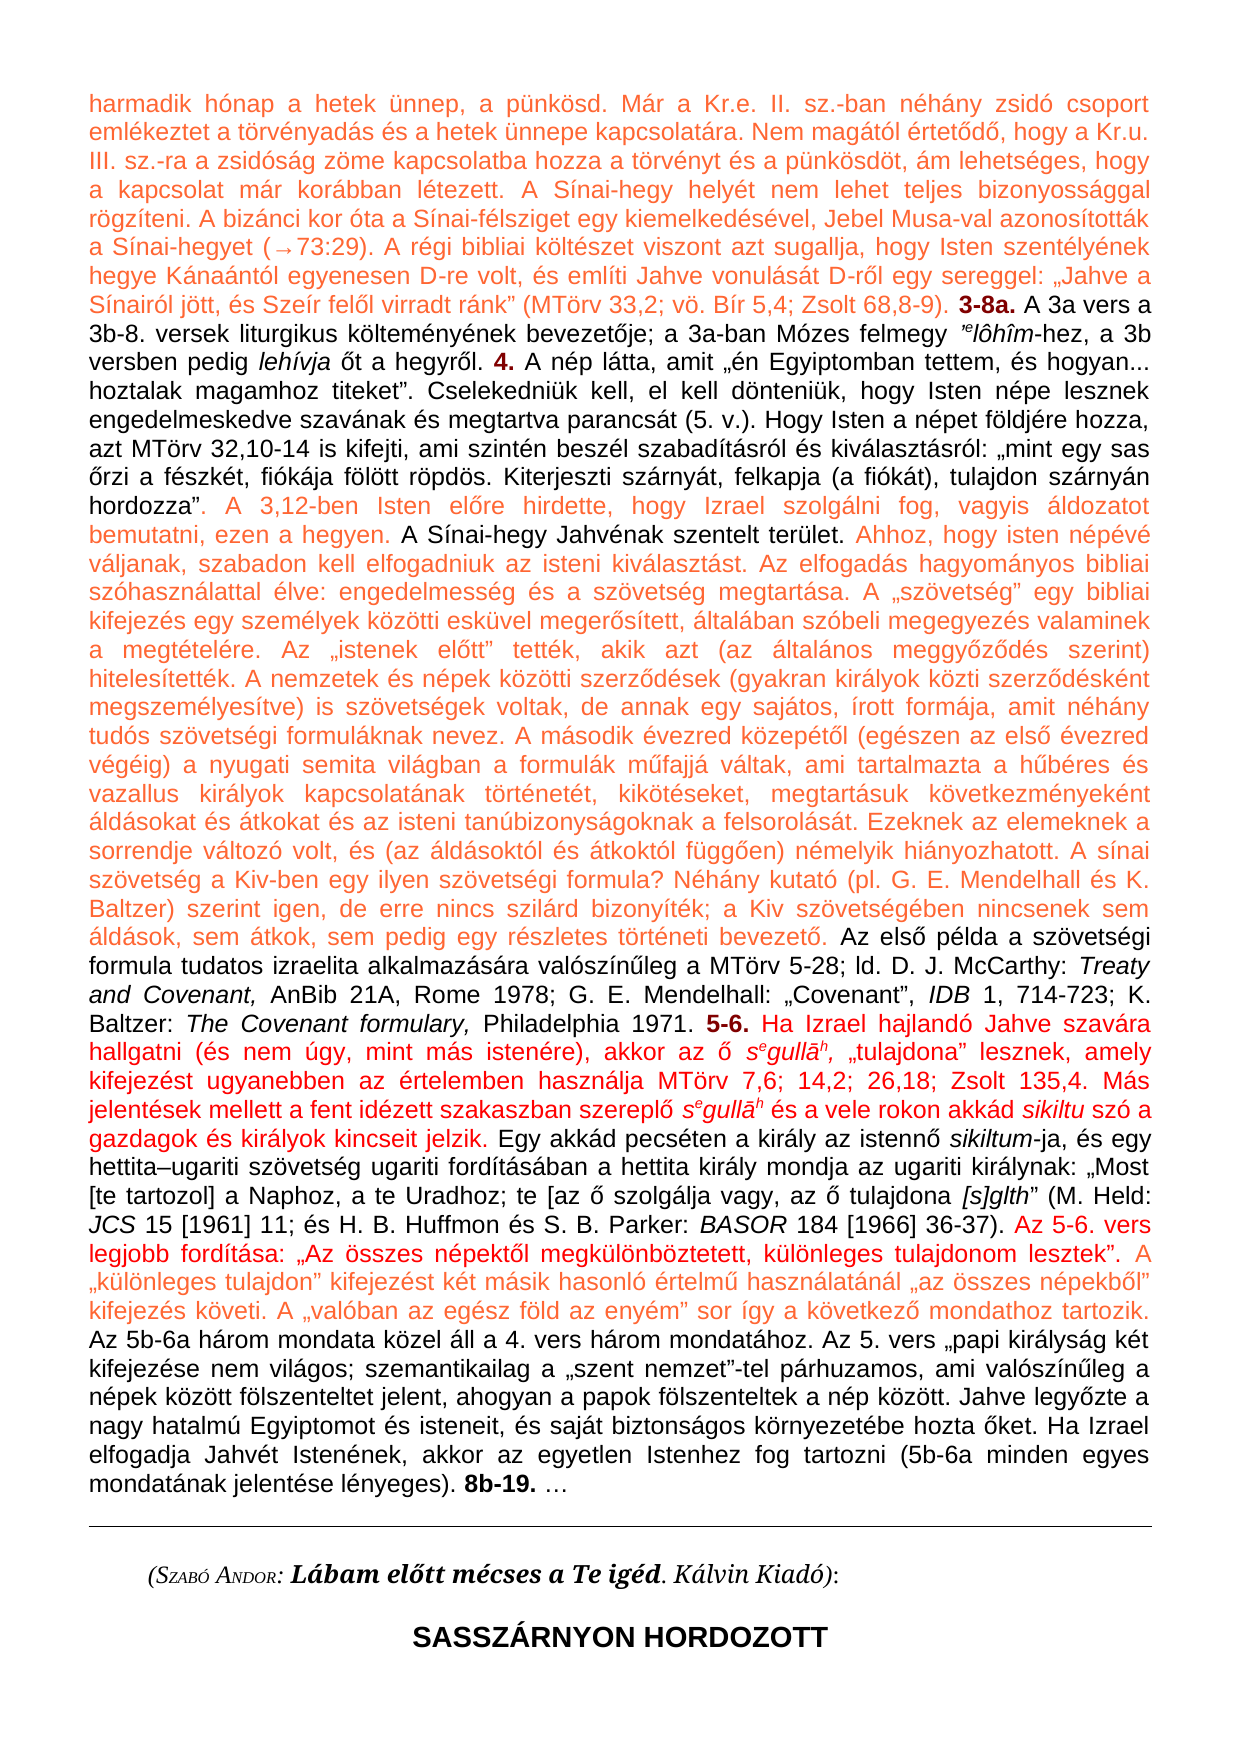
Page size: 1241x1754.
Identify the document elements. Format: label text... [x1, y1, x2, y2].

text (Szabó Andor: Lábam előtt mécses a Te igéd. Kálvin Kiadó): [88, 1557, 1152, 1591]
text SASSZÁRNYON HORDOZOTT [88, 1620, 1152, 1654]
text harmadik hónap a hetek ünnep, a pünkösd. Már a Kr.e. II. sz.-ban néhány zsidó csoport emlékeztet a törvényadás és a hetek ünnepe kapcsolatára. Nem magától értetődő, hogy a Kr.u. III. sz.-ra a zsidóság zöme kapcsolatba hozza a törvényt és a pünkösdöt, ám lehetséges, hogy a kapcsolat már korábban létezett. A Sínai-hegy helyét nem lehet teljes bizonyossággal rögzíteni. A bizánci kor óta a Sínai-félsziget egy kiemelkedésével, Jebel Musa-val azonosították a Sínai-hegyet (→73:29). A régi bibliai költészet viszont azt sugallja, hogy Isten szentélyének hegye Kánaántól egyenesen D‑re volt, és említi Jahve vonulását D‑ről egy sereggel: „Jahve a Sínairól jött, és Szeír felől virradt ránk” (MTörv 33,2; vö. Bír 5,4; Zsolt 68,8-9). 3-8a. A 3a vers a 3b-8. versek liturgikus költeményének bevezetője; a 3a-ban Mózes felmegy ’elôhîm-hez, a 3b versben pedig lehívja őt a hegyről. 4. A nép látta, amit „én Egyiptomban tettem, és hogyan... hoztalak magamhoz titeket”. Cselekedniük kell, el kell dönteniük, hogy Isten népe lesznek engedelmeskedve szavának és megtartva parancsát (5. v.). Hogy Isten a népet földjére hozza, azt MTörv 32,10-14 is kifejti, ami szintén beszél szabadításról és kiválasztásról: „mint egy sas őrzi a fészkét, fiókája fölött röpdös. Kiterjeszti szárnyát, felkapja (a fiókát), tulajdon szárnyán hordozza”. A 3,12-ben Isten előre hirdette, hogy Izrael szolgálni fog, vagyis áldozatot bemutatni, ezen a hegyen. A Sínai-hegy Jahvénak szentelt terület. Ahhoz, hogy isten népévé váljanak, szabadon kell elfogadniuk az isteni kiválasztást. Az elfogadás hagyományos bibliai szóhasználattal élve: engedelmesség és a szövetség megtartása. A „szövetség” egy bibliai kifejezés egy személyek közötti esküvel megerősített, általában szóbeli megegyezés valaminek a megtételére. Az „istenek előtt” tették, akik azt (az általános meggyőződés szerint) hitelesítették. A nemzetek és népek közötti szerződések (gyakran királyok közti szerződésként megszemélyesítve) is szövetségek voltak, de annak egy sajátos, írott formája, amit néhány tudós szövetségi formuláknak nevez. A második évezred közepétől (egészen az első évezred végéig) a nyugati semita világban a formulák műfajjá váltak, ami tartalmazta a hűbéres és vazallus királyok kapcsolatának történetét, kikötéseket, megtartásuk következményeként áldásokat és átkokat és az isteni tanúbizonyságoknak a felsorolását. Ezeknek az elemeknek a sorrendje változó volt, és (az áldásoktól és átkoktól függően) némelyik hiányozhatott. A sínai szövetség a Kiv-ben egy ilyen szövetségi formula? Néhány kutató (pl. G. E. Mendelhall és K. Baltzer) szerint igen, de erre nincs szilárd bizonyíték; a Kiv szövetségében nincsenek sem áldások, sem átkok, sem pedig egy részletes történeti bevezető. Az első példa a szövetségi formula tudatos izraelita alkalmazására valószínűleg a MTörv 5-28; ld. D. J. McCarthy: Treaty and Covenant, AnBib 21A, Rome 1978; G. E. Mendelhall: „Covenant”, IDB 1, 714-723; K. Baltzer: The Covenant formulary, Philadelphia 1971. 5-6. Ha Izrael hajlandó Jahve szavára hallgatni (és nem úgy, mint más istenére), akkor az ő segullāh, „tulajdona” lesznek, amely kifejezést ugyanebben az értelemben használja MTörv 7,6; 14,2; 26,18; Zsolt 135,4. Más jelentések mellett a fent idézett szakaszban szereplő segullāh és a vele rokon akkád sikiltu szó a gazdagok és királyok kincseit jelzik. Egy akkád pecséten a király az istennő sikiltum-ja, és egy hettita–ugariti szövetség ugariti fordításában a hettita király mondja az ugariti királynak: „Most [te tartozol] a Naphoz, a te Uradhoz; te [az ő szolgálja vagy, az ő tulajdona [s]glth” (M. Held: JCS 15 [1961] 11; és H. B. Huffmon és S. B. Parker: BASOR 184 [1966] 36-37). Az 5-6. vers legjobb fordítása: „Az összes népektől megkülönböztetett, különleges tulajdonom lesztek”. A „különleges tulajdon” kifejezést két másik hasonló értelmű használatánál „az összes népekből” kifejezés követi. A „valóban az egész föld az enyém” sor így a következő mondathoz tartozik. Az 5b-6a három mondata közel áll a 4. vers három mondatához. Az 5. vers „papi királyság két kifejezése nem világos; szemantikailag a „szent nemzet”-tel párhuzamos, ami valószínűleg a népek között fölszenteltet jelent, ahogyan a papok fölszenteltek a nép között. Jahve legyőzte a nagy hatalmú Egyiptomot és isteneit, és saját biztonságos környezetébe hozta őket. Ha Izrael elfogadja Jahvét Istenének, akkor az egyetlen Istenhez fog tartozni (5b-6a minden egyes mondatának jelentése lényeges). 8b-19. … [88, 88, 1152, 1497]
